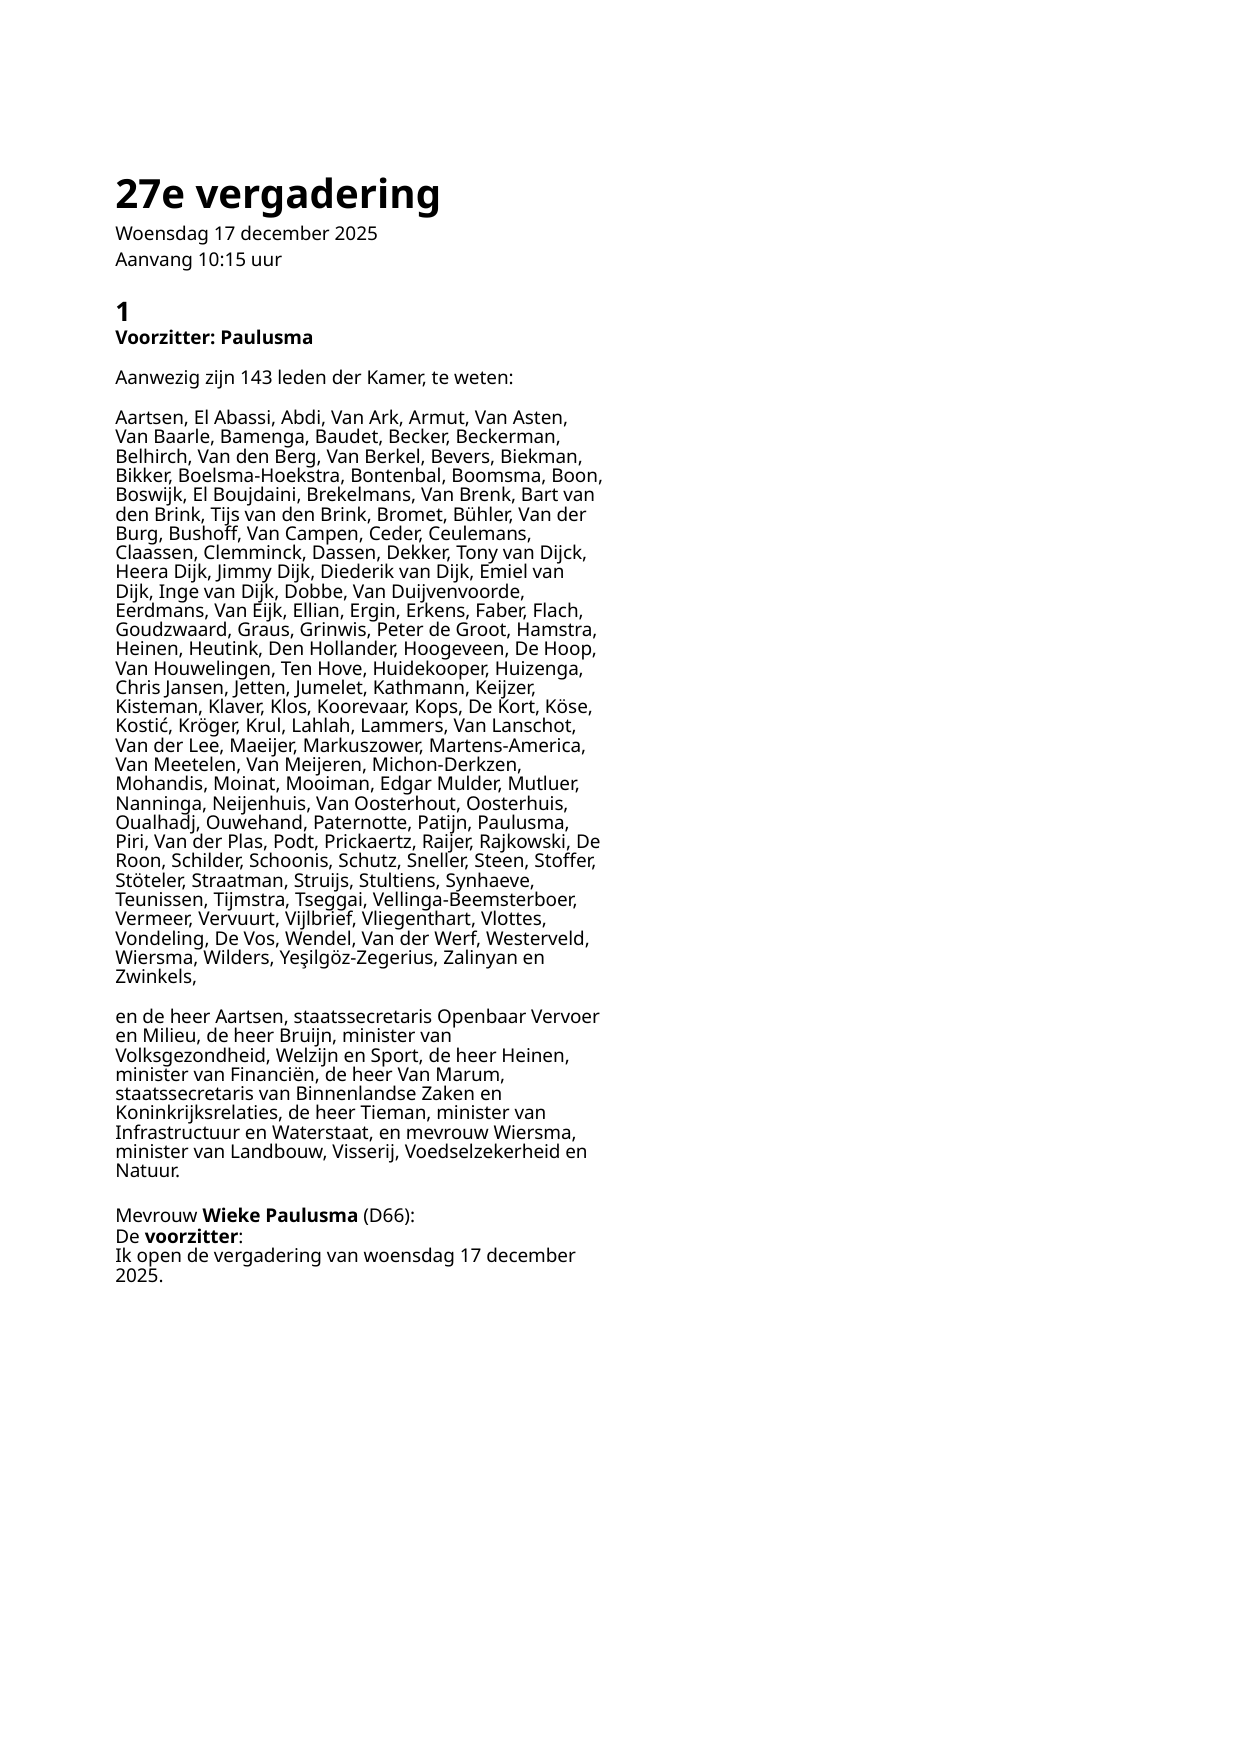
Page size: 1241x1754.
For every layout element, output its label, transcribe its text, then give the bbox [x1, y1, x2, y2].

text Ik open de vergadering van woensdag 17 december 2025. [115, 1247, 605, 1286]
text Aanvang 10:15 uur [115, 246, 605, 272]
text Woensdag 17 december 2025 [115, 220, 605, 246]
text Voorzitter: Paulusma [115, 329, 605, 348]
text en de heer Aartsen, staatssecretaris Openbaar Vervoer en Milieu, de heer Bruijn, minister van Volksgezondheid, Welzijn en Sport, de heer Heinen, minister van Financiën, de heer Van Marum, staatssecretaris van Binnenlandse Zaken en Koninkrijksrelaties, de heer Tieman, minister van Infrastructuur en Waterstaat, en mevrouw Wiersma, minister van Landbouw, Visserij, Voedselzekerheid en Natuur. [115, 1008, 605, 1181]
text Aanwezig zijn 143 leden der Kamer, te weten: [115, 369, 605, 388]
text 1 [115, 292, 605, 329]
text Aartsen, El Abassi, Abdi, Van Ark, Armut, Van Asten, Van Baarle, Bamenga, Baudet, Becker, Beckerman, Belhirch, Van den Berg, Van Berkel, Bevers, Biekman, Bikker, Boelsma-Hoekstra, Bontenbal, Boomsma, Boon, Boswijk, El Boujdaini, Brekelmans, Van Brenk, Bart van den Brink, Tijs van den Brink, Bromet, Bühler, Van der Burg, Bushoff, Van Campen, Ceder, Ceulemans, Claassen, Clemminck, Dassen, Dekker, Tony van Dijck, Heera Dijk, Jimmy Dijk, Diederik van Dijk, Emiel van Dijk, Inge van Dijk, Dobbe, Van Duijvenvoorde, Eerdmans, Van Eijk, Ellian, Ergin, Erkens, Faber, Flach, Goudzwaard, Graus, Grinwis, Peter de Groot, Hamstra, Heinen, Heutink, Den Hollander, Hoogeveen, De Hoop, Van Houwelingen, Ten Hove, Huidekooper, Huizenga, Chris Jansen, Jetten, Jumelet, Kathmann, Keijzer, Kisteman, Klaver, Klos, Koorevaar, Kops, De Kort, Köse, Kostić, Kröger, Krul, Lahlah, Lammers, Van Lanschot, Van der Lee, Maeijer, Markuszower, Martens-America, Van Meetelen, Van Meijeren, Michon-Derkzen, Mohandis, Moinat, Mooiman, Edgar Mulder, Mutluer, Nanninga, Neijenhuis, Van Oosterhout, Oosterhuis, Oualhadj, Ouwehand, Paternotte, Patijn, Paulusma, Piri, Van der Plas, Podt, Prickaertz, Raijer, Rajkowski, De Roon, Schilder, Schoonis, Schutz, Sneller, Steen, Stoffer, Stöteler, Straatman, Struijs, Stultiens, Synhaeve, Teunissen, Tijmstra, Tseggai, Vellinga-Beemsterboer, Vermeer, Vervuurt, Vijlbrief, Vliegenthart, Vlottes, Vondeling, De Vos, Wendel, Van der Werf, Westerveld, Wiersma, Wilders, Yeşilgöz-Zegerius, Zalinyan en Zwinkels, [115, 409, 605, 987]
text 27e vergadering [115, 165, 605, 220]
text De voorzitter: [115, 1228, 605, 1247]
text Mevrouw Wieke Paulusma (D66): [115, 1202, 605, 1228]
